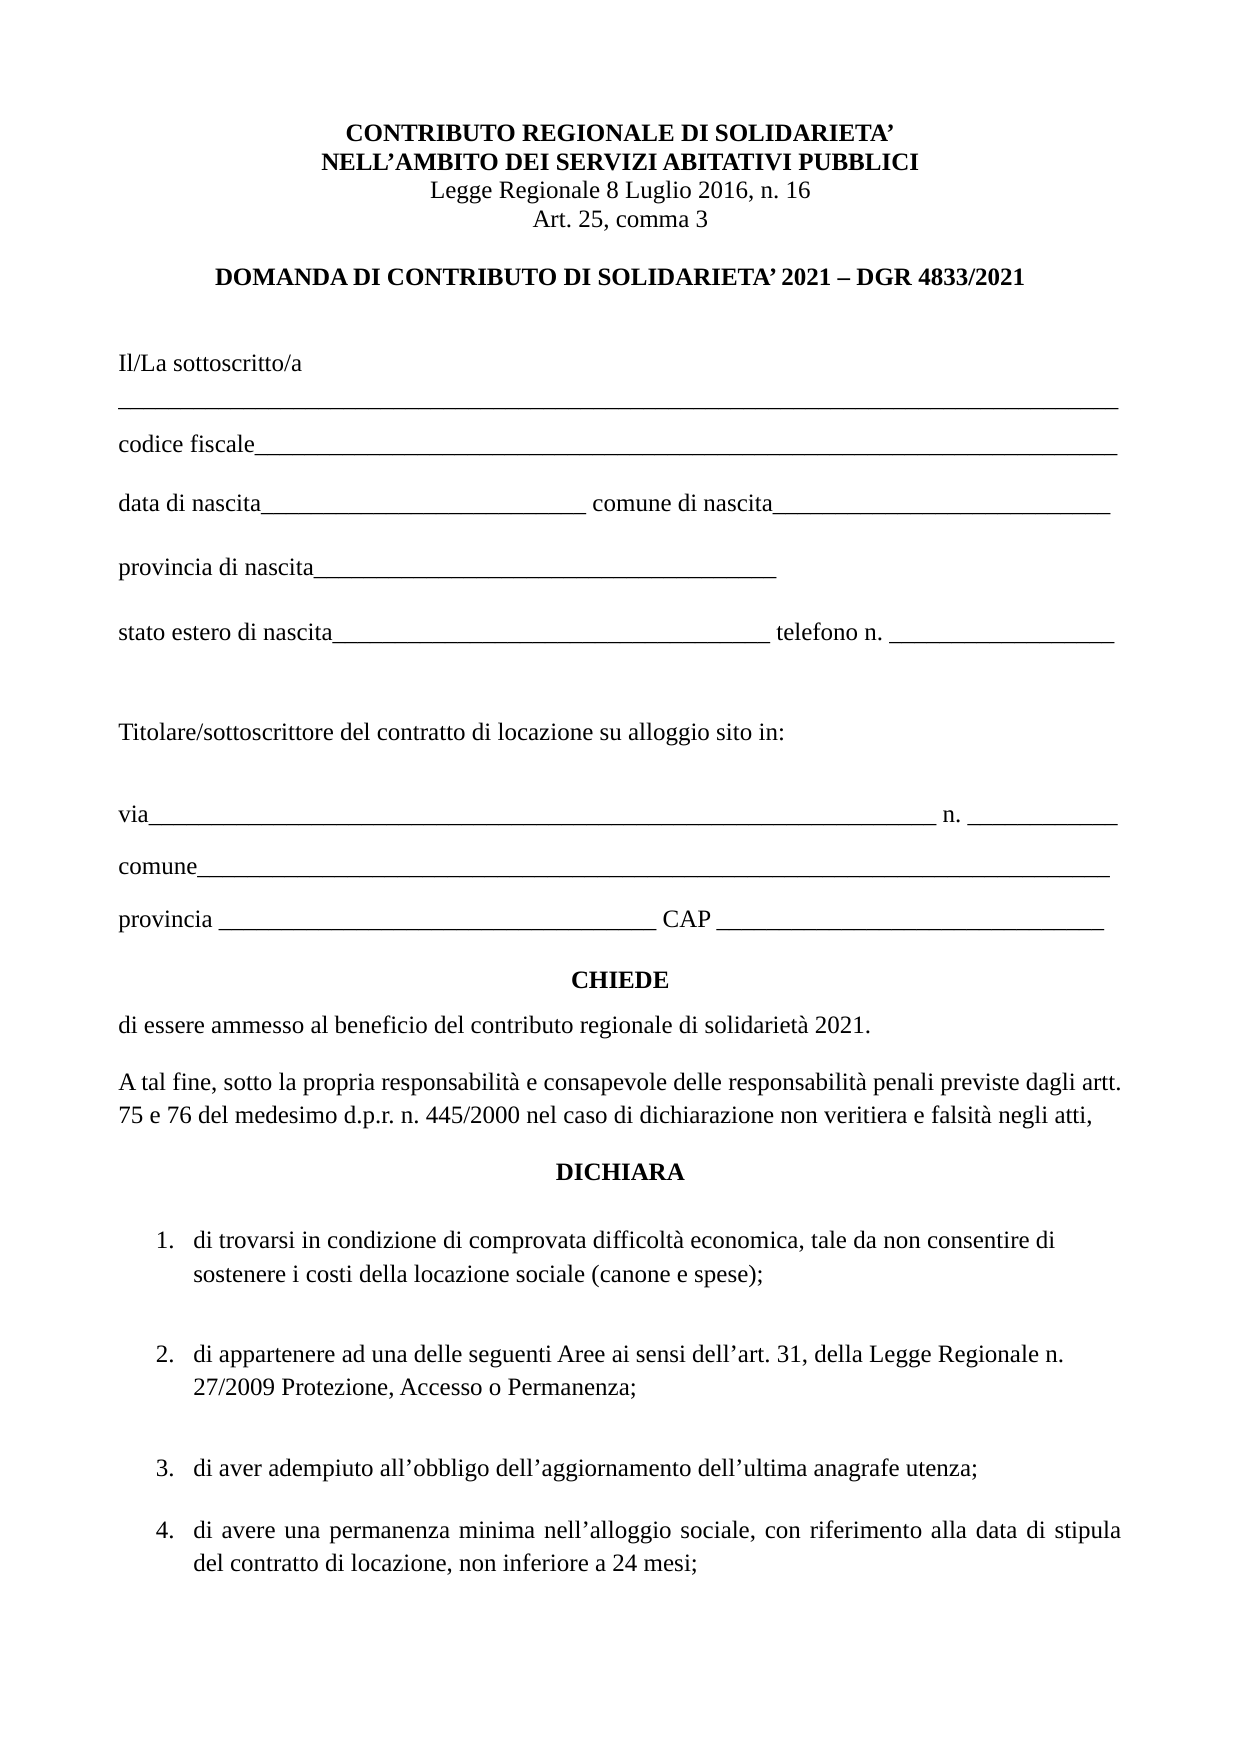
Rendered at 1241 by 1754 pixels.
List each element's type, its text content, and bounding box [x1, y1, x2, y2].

text DICHIARA [118, 1157, 1122, 1186]
text Titolare/sottoscrittore del contratto di locazione su alloggio sito in: [118, 717, 1122, 745]
text CHIEDE [118, 966, 1122, 994]
text A tal fine, sotto la propria responsabilità e consapevole delle responsabilità penali previste dagli artt. 75 e 76 del medesimo d.p.r. n. 445/2000 nel caso di dichiarazione non veritiera e falsità negli atti, [118, 1067, 1122, 1129]
text ________________________________________________________________________________ [118, 383, 1122, 412]
text NELL’AMBITO DEI SERVIZI ABITATIVI PUBBLICI [118, 147, 1122, 176]
text codice fiscale_____________________________________________________________________ [118, 429, 1122, 458]
list di avere una permanenza minima nell’alloggio sociale, con riferimento alla data di stipula del contratto di locazione, non inferiore a 24 mesi; [156, 1515, 1122, 1577]
text Legge Regionale 8 Luglio 2016, n. 16 [118, 176, 1122, 204]
text provincia di nascita_____________________________________ [118, 552, 1122, 581]
text Il/La sottoscritto/a [118, 348, 1122, 377]
text provincia ___________________________________ CAP _______________________________ [118, 904, 1122, 932]
list di aver adempiuto all’obbligo dell’aggiornamento dell’ultima anagrafe utenza; [156, 1453, 1122, 1481]
text stato estero di nascita___________________________________ telefono n. __________________ [118, 617, 1122, 645]
list di trovarsi in condizione di comprovata difficoltà economica, tale da non consentire di sostenere i costi della locazione sociale (canone e spese); [156, 1226, 1122, 1287]
text CONTRIBUTO REGIONALE DI SOLIDARIETA’ [118, 118, 1122, 147]
text data di nascita__________________________ comune di nascita___________________________ [118, 488, 1122, 517]
text di essere ammesso al beneficio del contributo regionale di solidarietà 2021. [118, 1010, 1122, 1039]
text Art. 25, comma 3 [118, 204, 1122, 233]
list di appartenere ad una delle seguenti Aree ai sensi dell’art. 31, della Legge Regionale n. 27/2009 Protezione, Accesso o Permanenza; [156, 1339, 1122, 1401]
text via_______________________________________________________________ n. ____________ [118, 799, 1122, 827]
text DOMANDA DI CONTRIBUTO DI SOLIDARIETA’ 2021 – DGR 4833/2021 [118, 262, 1122, 291]
text comune_________________________________________________________________________ [118, 851, 1122, 880]
